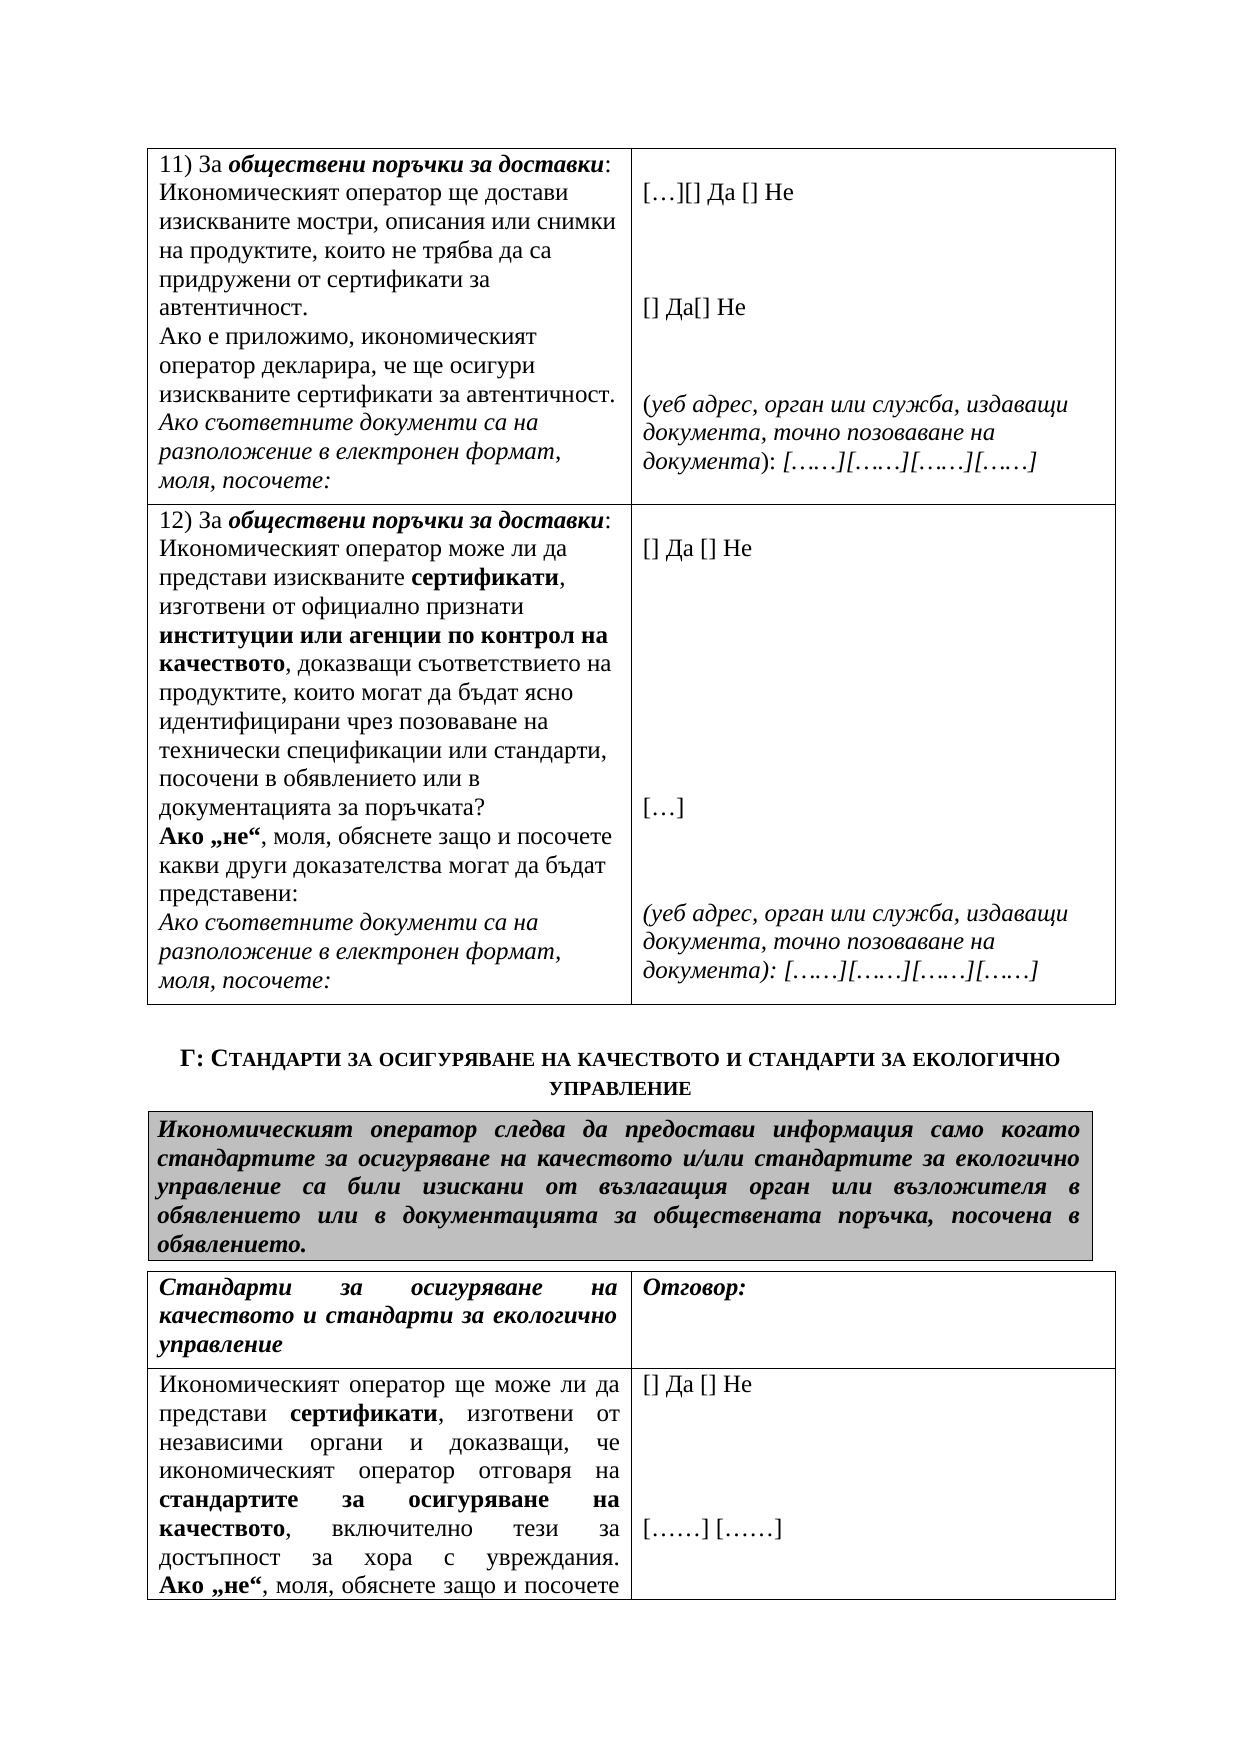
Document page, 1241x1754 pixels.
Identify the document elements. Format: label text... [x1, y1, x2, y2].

text Г: Стандарти за осигуряване на качеството и стандарти за екологично управление [148, 1043, 1093, 1101]
text Икономическият оператор следва да предостави информация само когато стандартите за осигуряване на качеството и/или стандартите за екологично управление са били изискани от възлагащия орган или възложителя в обявлението или в документацията за обществената поръчка, посочена в обявлението. [149, 1112, 1092, 1260]
table_cell [] Да [] Не […] (уеб адрес, орган или служба, издаващи документа, точно позоваване на документа): [……][……][……][……] [632, 505, 1115, 1003]
table_cell [] Да [] Не [……] [……] [632, 1369, 1115, 1599]
table_header Отговор: [632, 1272, 1115, 1368]
table_cell 12) За обществени поръчки за доставки: Икономическият оператор може ли да представи изискваните сертификати, изготвени от официално признати институции или агенции по контрол на качеството, доказващи съответствието на продуктите, които могат да бъдат ясно идентифицирани чрез позоваване на технически спецификации или стандарти, посочени в обявлението или в документацията за поръчката? Ако „не“, моля, обяснете защо и посочете какви други доказателства могат да бъдат представени: Ако съответните документи са на разположение в електронен формат, моля, посочете: [148, 505, 631, 1003]
table_cell […][] Да [] Не [] Да[] Не (уеб адрес, орган или служба, издаващи документа, точно позоваване на документа): [……][……][……][……] [632, 149, 1115, 504]
table_header Стандарти за осигуряване на качеството и стандарти за екологично управление [148, 1272, 631, 1368]
table_cell Икономическият оператор ще може ли да представи сертификати, изготвени от независими органи и доказващи, че икономическият оператор отговаря на стандартите за осигуряване на качеството, включително тези за достъпност за хора с увреждания. Ако „не“, моля, обяснете защо и посочете [148, 1369, 631, 1599]
table_cell 11) За обществени поръчки за доставки: Икономическият оператор ще достави изискваните мостри, описания или снимки на продуктите, които не трябва да са придружени от сертификати за автентичност. Ако е приложимо, икономическият оператор декларира, че ще осигури изискваните сертификати за автентичност. Ако съответните документи са на разположение в електронен формат, моля, посочете: [148, 149, 631, 504]
